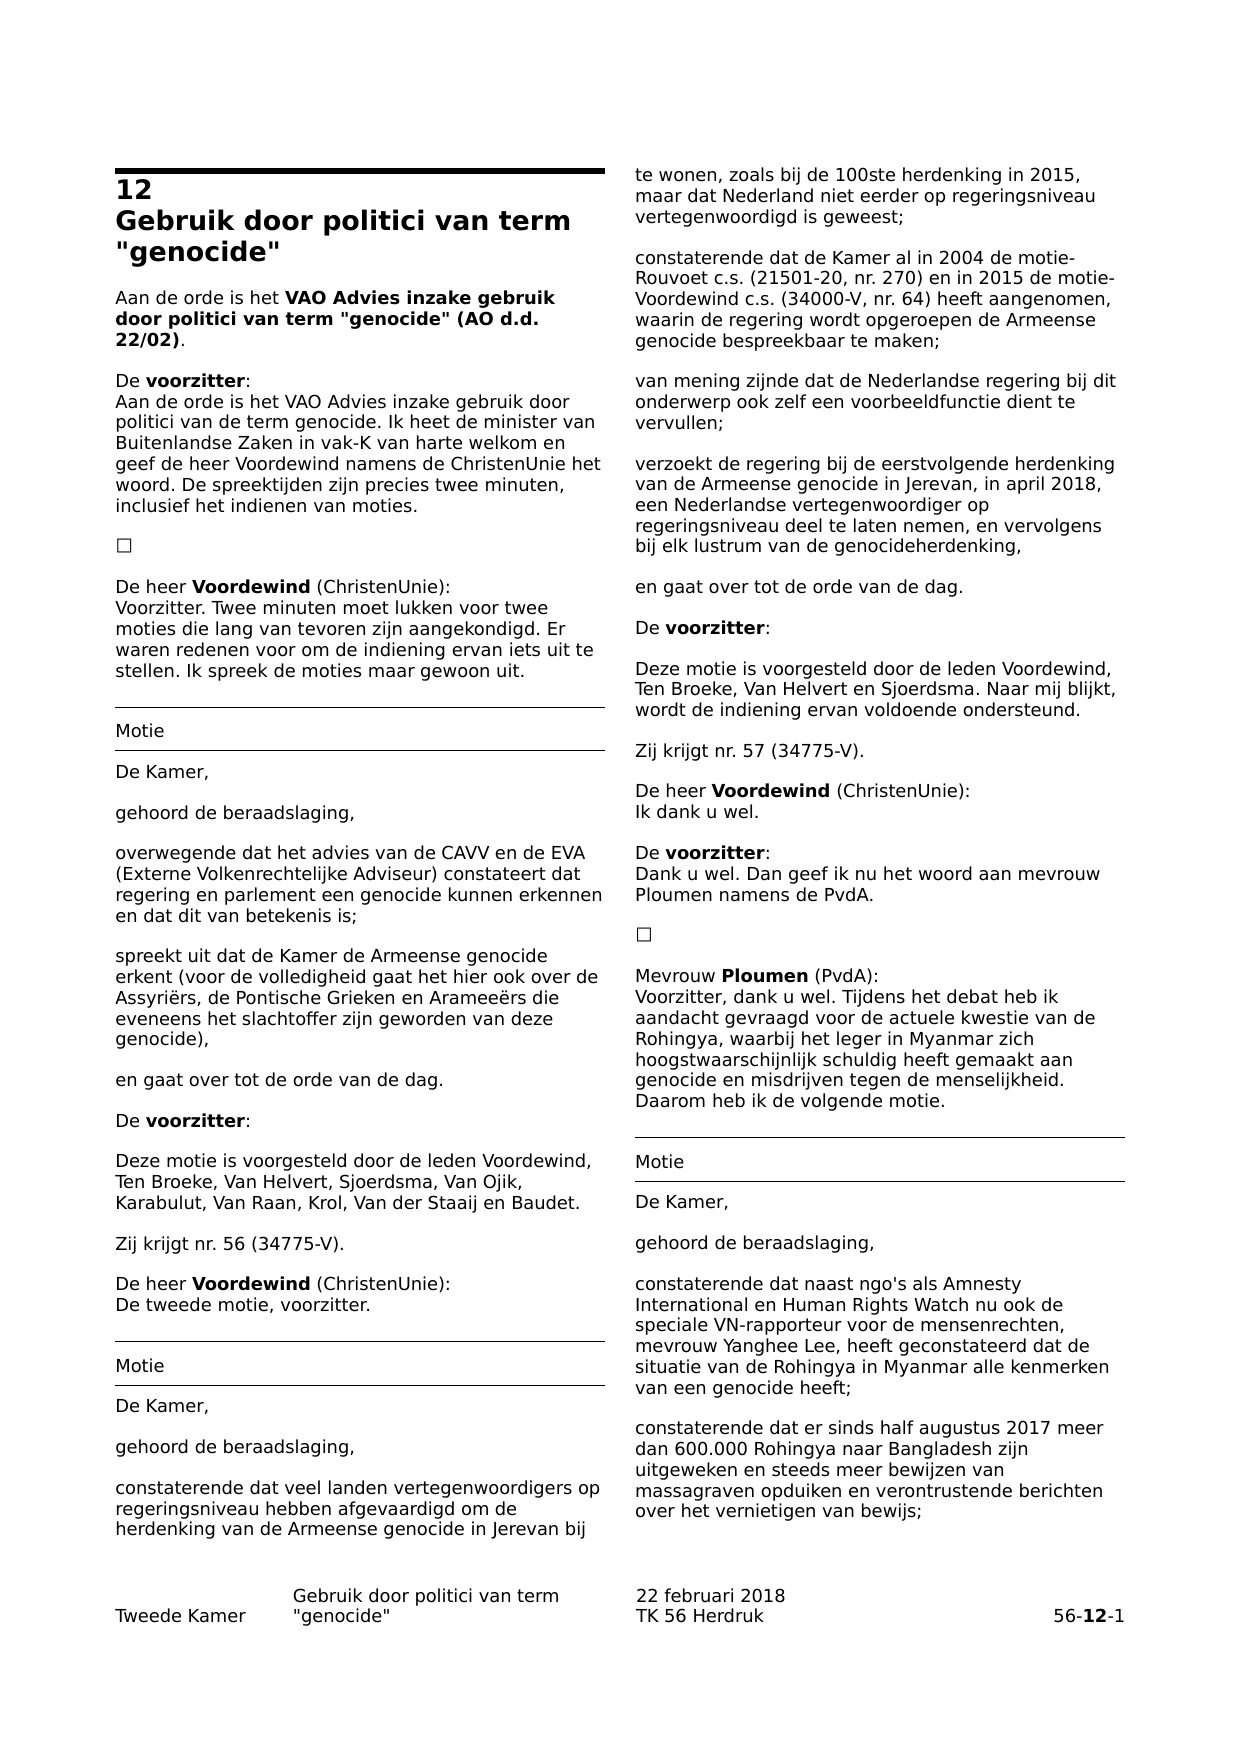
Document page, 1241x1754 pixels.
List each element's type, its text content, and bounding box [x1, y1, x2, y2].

text spreekt uit dat de Kamer de Armeense genocide erkent (voor de volledigheid gaat het hier ook over de Assyriërs, de Pontische Grieken en Arameeërs die eveneens het slachtoffer zijn geworden van deze genocide), [115, 946, 605, 1050]
text constaterende dat naast ngo's als Amnesty International en Human Rights Watch nu ook de speciale VN-rapporteur voor de mensenrechten, mevrouw Yanghee Lee, heeft geconstateerd dat de situatie van de Rohingya in Myanmar alle kenmerken van een genocide heeft; [635, 1274, 1125, 1398]
text De voorzitter: [635, 843, 1125, 864]
text Voorzitter, dank u wel. Tijdens het debat heb ik aandacht gevraagd voor de actuele kwestie van de Rohingya, waarbij het leger in Myanmar zich hoogstwaarschijnlijk schuldig heeft gemaakt aan genocide en misdrijven tegen de menselijkheid. Daarom heb ik de volgende motie. [635, 987, 1125, 1112]
text Zij krijgt nr. 56 (34775-V). [115, 1233, 605, 1254]
text Zij krijgt nr. 57 (34775-V). [635, 741, 1125, 761]
text De voorzitter: [115, 1111, 605, 1131]
text constaterende dat veel landen vertegenwoordigers op regeringsniveau hebben afgevaardigd om de herdenking van de Armeense genocide in Jerevan bij [115, 1478, 605, 1540]
text De Kamer, [115, 1396, 605, 1417]
text De voorzitter: [115, 371, 605, 391]
text van mening zijnde dat de Nederlandse regering bij dit onderwerp ook zelf een voorbeeldfunctie dient te vervullen; [635, 371, 1125, 433]
text Voorzitter. Twee minuten moet lukken voor twee moties die lang van tevoren zijn aangekondigd. Er waren redenen voor om de indiening ervan iets uit te stellen. Ik spreek de moties maar gewoon uit. [115, 598, 605, 681]
text Motie [635, 1152, 1125, 1172]
text De heer Voordewind (ChristenUnie): [635, 781, 1125, 802]
text De heer Voordewind (ChristenUnie): [115, 1274, 605, 1295]
text constaterende dat er sinds half augustus 2017 meer dan 600.000 Rohingya naar Bangladesh zijn uitgeweken en steeds meer bewijzen van massagraven opduiken en verontrustende berichten over het vernietigen van bewijs; [635, 1418, 1125, 1522]
text en gaat over tot de orde van de dag. [635, 577, 1125, 598]
text Ik dank u wel. [635, 802, 1125, 823]
text Dank u wel. Dan geef ik nu het woord aan mevrouw Ploumen namens de PvdA. [635, 864, 1125, 905]
text gehoord de beraadslaging, [115, 1437, 605, 1458]
text gehoord de beraadslaging, [115, 802, 605, 823]
text Deze motie is voorgesteld door de leden Voordewind, Ten Broeke, Van Helvert en Sjoerdsma. Naar mij blijkt, wordt de indiening ervan voldoende ondersteund. [635, 658, 1125, 721]
text De tweede motie, voorzitter. [115, 1295, 605, 1316]
text De heer Voordewind (ChristenUnie): [115, 577, 605, 598]
text overwegende dat het advies van de CAVV en de EVA (Externe Volkenrechtelijke Adviseur) constateert dat regering en parlement een genocide kunnen erkennen en dat dit van betekenis is; [115, 843, 605, 926]
text De voorzitter: [635, 618, 1125, 638]
text De Kamer, [115, 762, 605, 782]
text Aan de orde is het VAO Advies inzake gebruik door politici van term "genocide" (AO d.d. 22/02). [115, 288, 605, 351]
text verzoekt de regering bij de eerstvolgende herdenking van de Armeense genocide in Jerevan, in april 2018, een Nederlandse vertegenwoordiger op regeringsniveau deel te laten nemen, en vervolgens bij elk lustrum van de genocideherdenking, [635, 453, 1125, 557]
text De Kamer, [635, 1192, 1125, 1213]
text ⬜ [115, 536, 605, 557]
text Aan de orde is het VAO Advies inzake gebruik door politici van de term genocide. Ik heet de minister van Buitenlandse Zaken in vak-K van harte welkom en geef de heer Voordewind namens de ChristenUnie het woord. De spreektijden zijn precies twee minuten, inclusief het indienen van moties. [115, 391, 605, 516]
title 12 Gebruik door politici van term "genocide" [115, 174, 605, 268]
text gehoord de beraadslaging, [635, 1233, 1125, 1254]
text Motie [115, 1356, 605, 1376]
text en gaat over tot de orde van de dag. [115, 1070, 605, 1091]
text te wonen, zoals bij de 100ste herdenking in 2015, maar dat Nederland niet eerder op regeringsniveau vertegenwoordigd is geweest; [635, 165, 1125, 227]
text Mevrouw Ploumen (PvdA): [635, 966, 1125, 987]
text ⬜ [635, 925, 1125, 946]
text constaterende dat de Kamer al in 2004 de motie-Rouvoet c.s. (21501-20, nr. 270) en in 2015 de motie-Voordewind c.s. (34000-V, nr. 64) heeft aangenomen, waarin de regering wordt opgeroepen de Armeense genocide bespreekbaar te maken; [635, 247, 1125, 351]
text Deze motie is voorgesteld door de leden Voordewind, Ten Broeke, Van Helvert, Sjoerdsma, Van Ojik, Karabulut, Van Raan, Krol, Van der Staaij en Baudet. [115, 1151, 605, 1213]
text Motie [115, 721, 605, 742]
